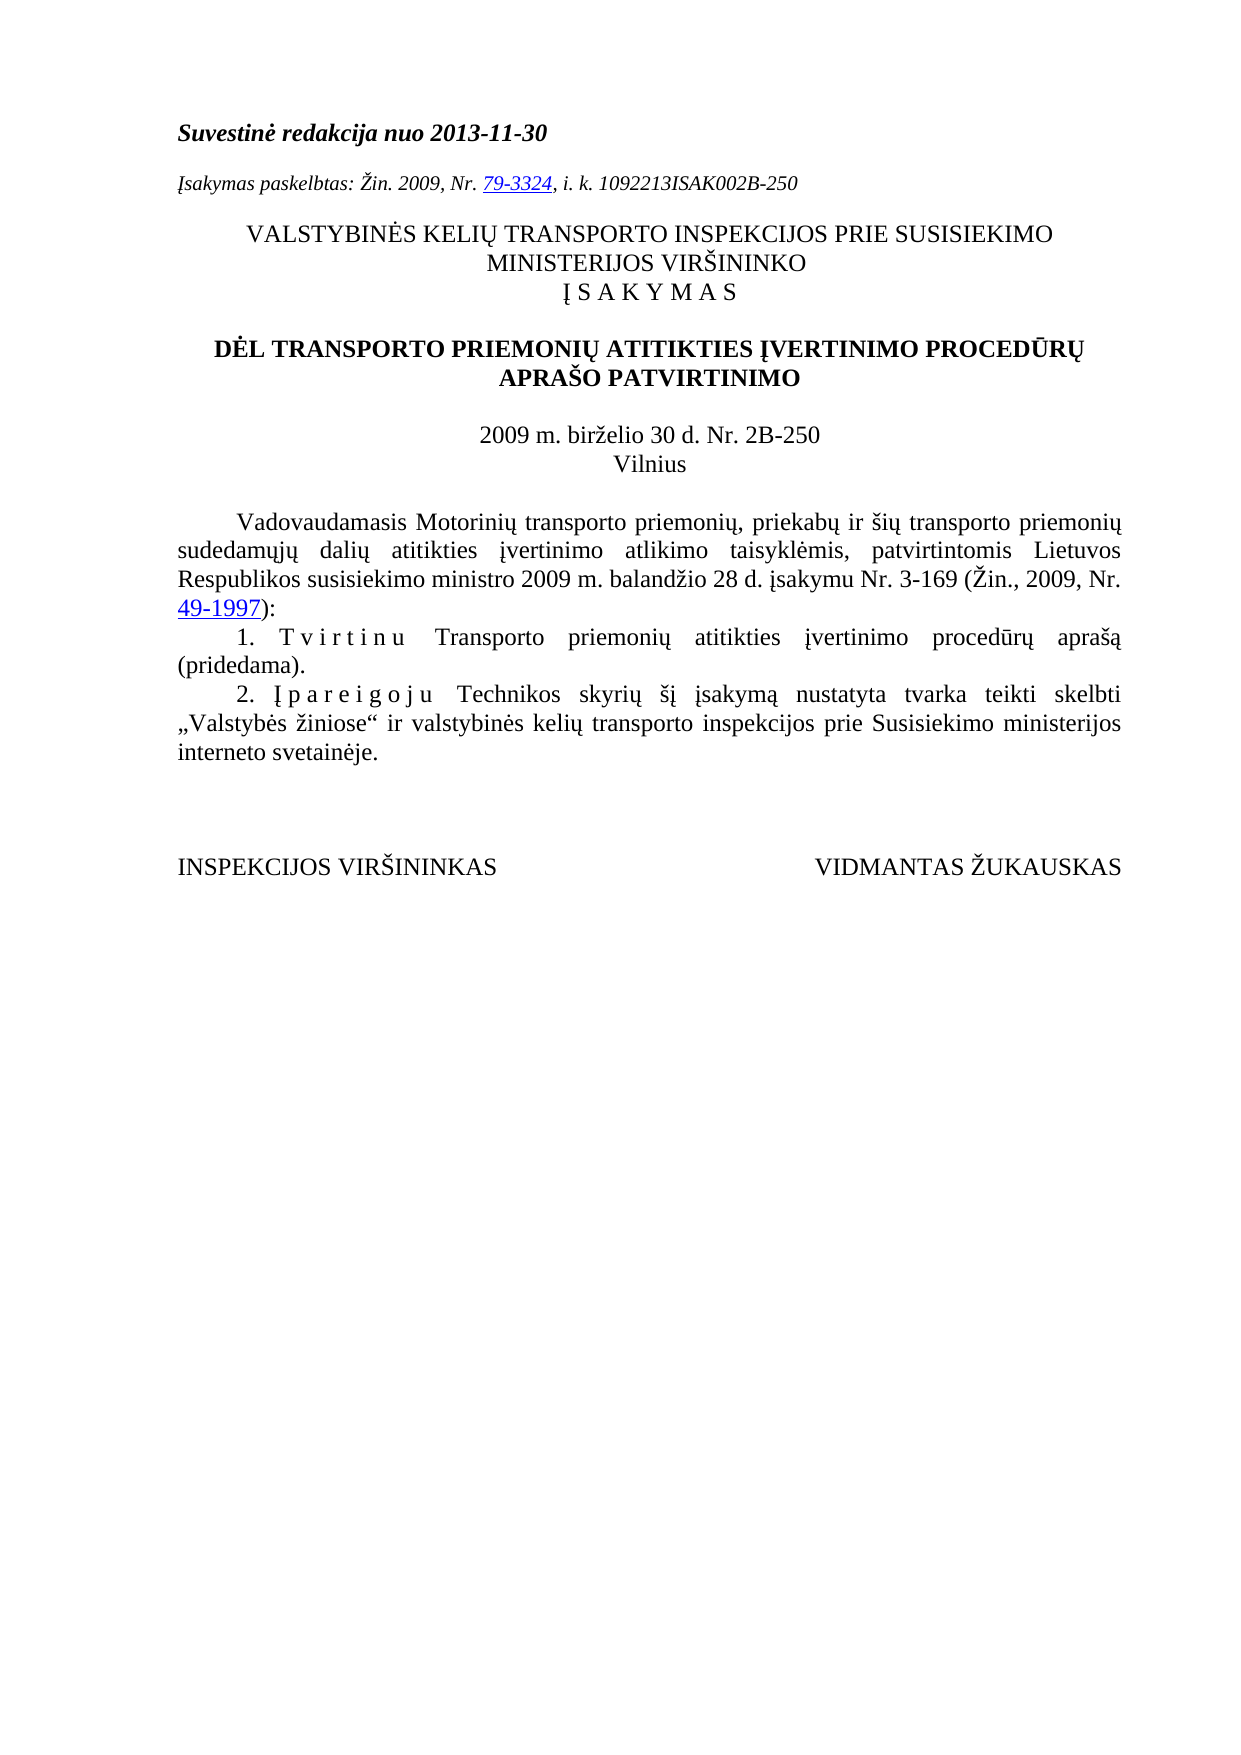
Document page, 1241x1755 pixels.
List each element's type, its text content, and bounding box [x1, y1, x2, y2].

text Vilnius [177, 449, 1122, 478]
text 2. Įpareigoju Technikos skyrių šį įsakymą nustatyta tvarka teikti skelbti „Valstybės žiniose“ ir valstybinės kelių transporto inspekcijos prie Susisiekimo ministerijos interneto svetainėje. [177, 679, 1122, 765]
text Įsakymas paskelbtas: Žin. 2009, Nr. 79-3324, i. k. 1092213ISAK002B-250 [177, 171, 1122, 195]
text Suvestinė redakcija nuo 2013-11-30 [177, 118, 1122, 147]
text Vadovaudamasis Motorinių transporto priemonių, priekabų ir šių transporto priemonių sudedamųjų dalių atitikties įvertinimo atlikimo taisyklėmis, patvirtintomis Lietuvos Respublikos susisiekimo ministro 2009 m. balandžio 28 d. įsakymu Nr. 3-169 (Žin., 2009, Nr. 49-1997): [177, 507, 1122, 622]
text DĖL TRANSPORTO PRIEMONIŲ ATITIKTIES ĮVERTINIMO PROCEDŪRŲ APRAŠO PATVIRTINIMO [177, 334, 1122, 392]
text INSPEKCIJOS VIRŠININKAS VIDMANTAS ŽUKAUSKAS [177, 852, 1122, 880]
text VALSTYBINĖS KELIŲ TRANSPORTO INSPEKCIJOS PRIE SUSISIEKIMO MINISTERIJOS VIRŠININKO [177, 219, 1122, 277]
text 2009 m. birželio 30 d. Nr. 2B-250 [177, 420, 1122, 449]
text ĮSAKYMAS [177, 277, 1122, 305]
text 1. Tvirtinu Transporto priemonių atitikties įvertinimo procedūrų aprašą (pridedama). [177, 622, 1122, 679]
